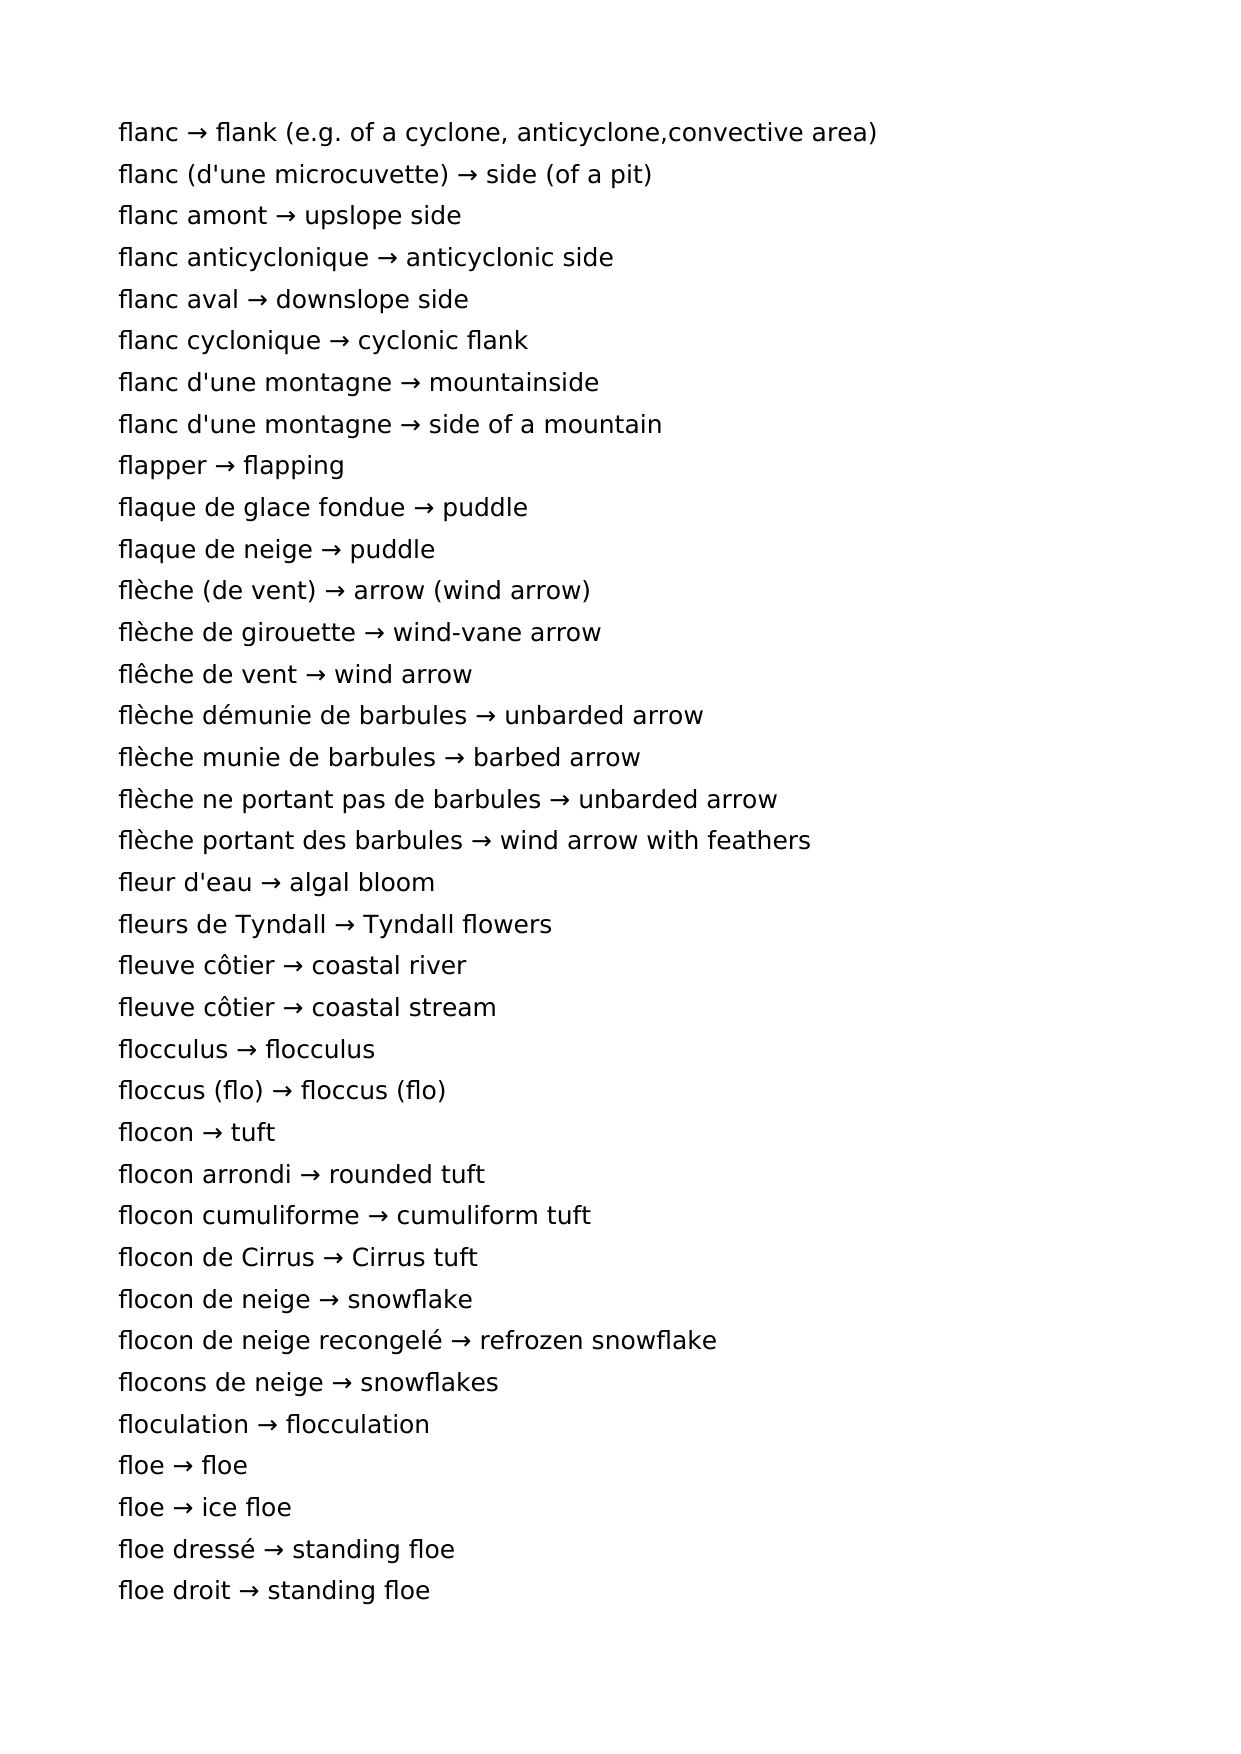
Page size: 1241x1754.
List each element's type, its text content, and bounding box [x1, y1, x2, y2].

text flanc anticyclonique → anticyclonic side [118, 243, 1122, 272]
text floe droit → standing floe [118, 1576, 1122, 1606]
text floculation → flocculation [118, 1410, 1122, 1439]
text flanc cyclonique → cyclonic flank [118, 326, 1122, 356]
text flocon → tuft [118, 1118, 1122, 1147]
text flaque de glace fondue → puddle [118, 493, 1122, 522]
text floe dressé → standing floe [118, 1535, 1122, 1564]
text flèche portant des barbules → wind arrow with feathers [118, 826, 1122, 856]
text flocon de neige recongelé → refrozen snowflake [118, 1326, 1122, 1356]
text fleuve côtier → coastal stream [118, 993, 1122, 1022]
text flèche (de vent) → arrow (wind arrow) [118, 576, 1122, 606]
text floe → ice floe [118, 1493, 1122, 1522]
text flapper → flapping [118, 451, 1122, 481]
text flanc aval → downslope side [118, 285, 1122, 314]
text flanc d'une montagne → mountainside [118, 368, 1122, 397]
text flèche ne portant pas de barbules → unbarded arrow [118, 785, 1122, 814]
text fleurs de Tyndall → Tyndall flowers [118, 910, 1122, 939]
text flanc amont → upslope side [118, 201, 1122, 231]
text flèche munie de barbules → barbed arrow [118, 743, 1122, 772]
text floccus (flo) → floccus (flo) [118, 1076, 1122, 1106]
text flanc → flank (e.g. of a cyclone, anticyclone,convective area) [118, 118, 1122, 147]
text flanc d'une montagne → side of a mountain [118, 410, 1122, 439]
text flocon de Cirrus → Cirrus tuft [118, 1243, 1122, 1272]
text flocon cumuliforme → cumuliform tuft [118, 1201, 1122, 1231]
text flocon arrondi → rounded tuft [118, 1160, 1122, 1189]
text flèche de girouette → wind-vane arrow [118, 618, 1122, 647]
text floe → floe [118, 1451, 1122, 1481]
text flèche démunie de barbules → unbarded arrow [118, 701, 1122, 731]
text fleuve côtier → coastal river [118, 951, 1122, 981]
text flocon de neige → snowflake [118, 1285, 1122, 1314]
text flocculus → flocculus [118, 1035, 1122, 1064]
text fleur d'eau → algal bloom [118, 868, 1122, 897]
text flanc (d'une microcuvette) → side (of a pit) [118, 160, 1122, 189]
text flaque de neige → puddle [118, 535, 1122, 564]
text flocons de neige → snowflakes [118, 1368, 1122, 1397]
text flêche de vent → wind arrow [118, 660, 1122, 689]
